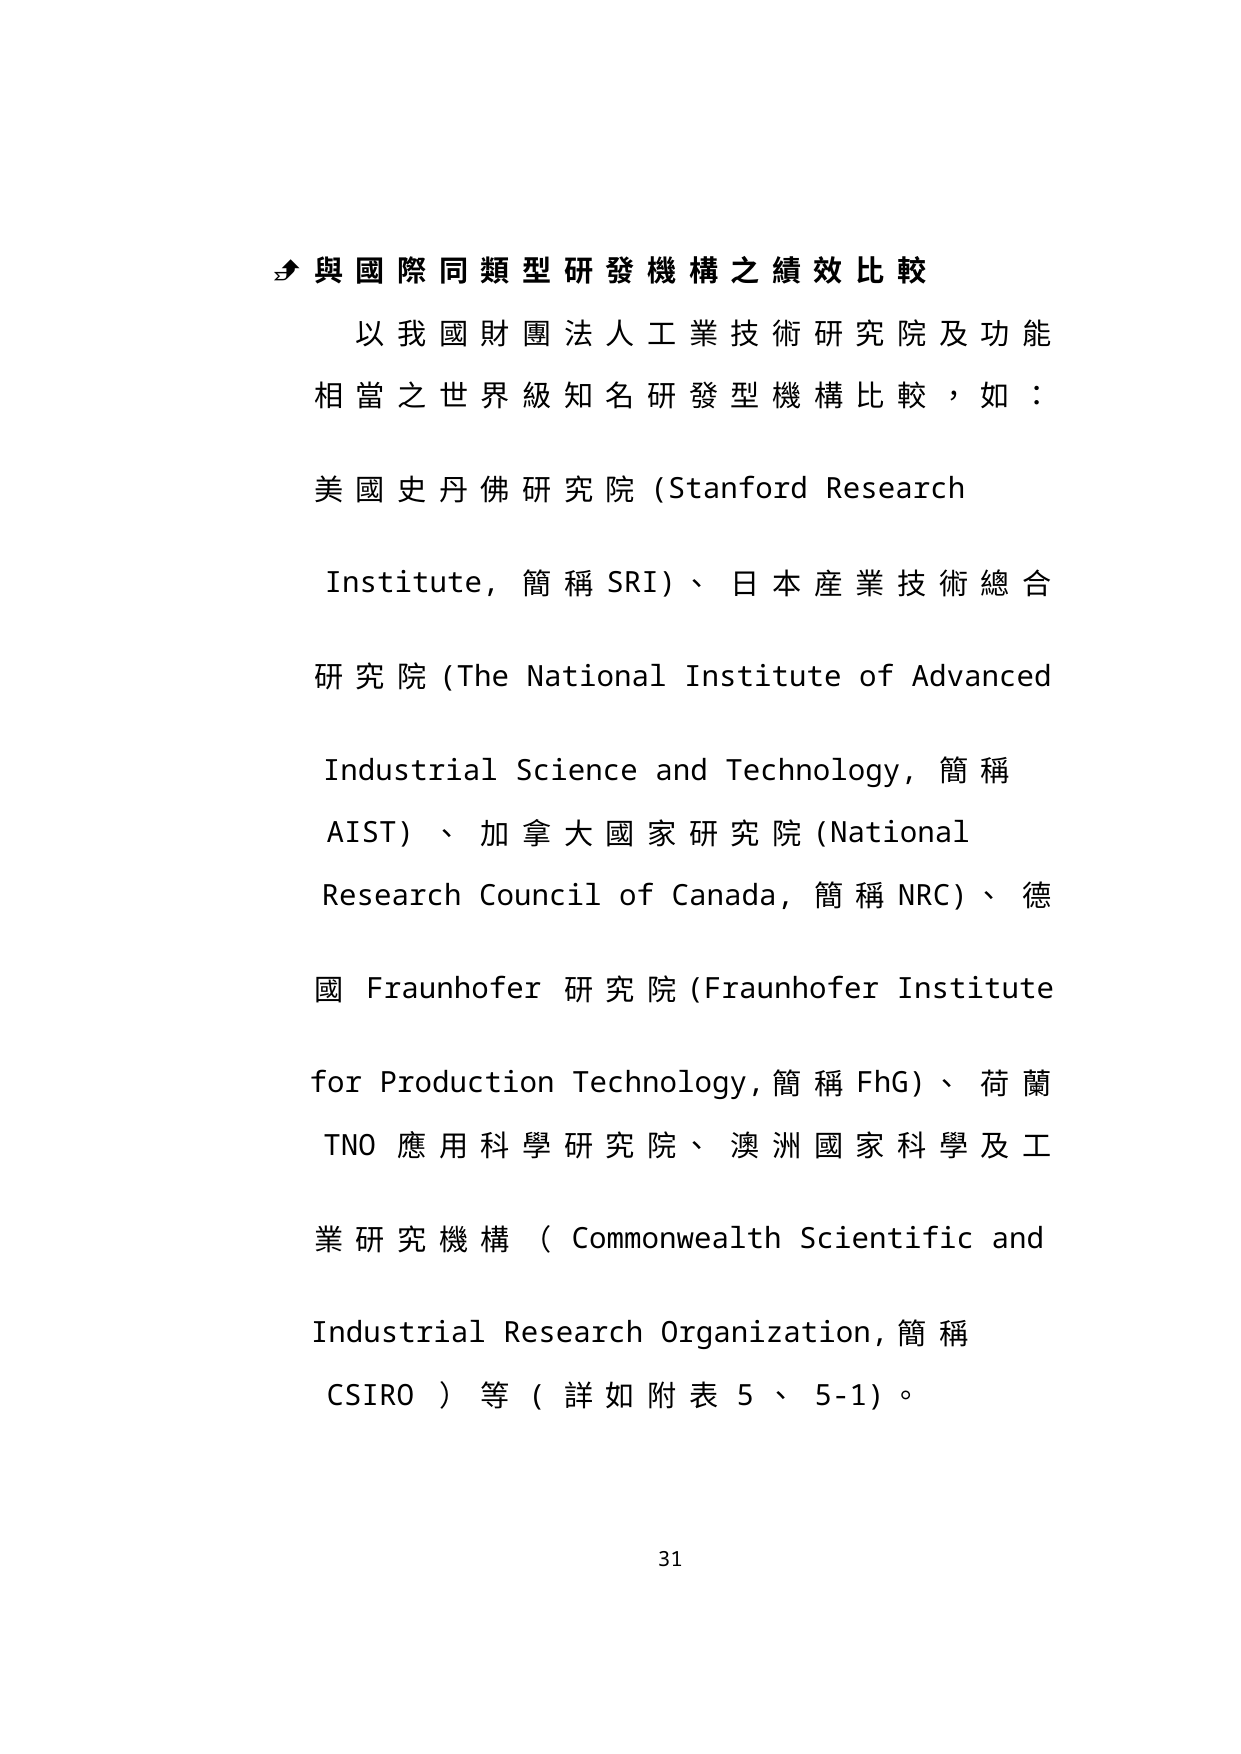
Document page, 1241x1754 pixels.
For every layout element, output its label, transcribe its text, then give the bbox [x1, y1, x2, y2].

text 以我國財團法人工業技術研究院及功能相當之世界級知名研發型機構比較，如：美國史丹佛研究院(Stanford Research Institute,簡稱SRI)、日本産業技術總合研究院(The National Institute of Advanced Industrial Science and Technology,簡稱AIST)、加拿大國家研究院(National Research Council of Canada,簡稱NRC)、德國Fraunhofer研究院(Fraunhofer Institute for Production Technology,簡稱FhG)、荷蘭TNO應用科學研究院、澳洲國家科學及工業研究機構（Commonwealth Scientific and Industrial Research Organization,簡稱CSIRO）等(詳如附表5、5-1)。 [271, 290, 1058, 1415]
text 與國際同類型研發機構之績效比較 [242, 227, 1058, 290]
